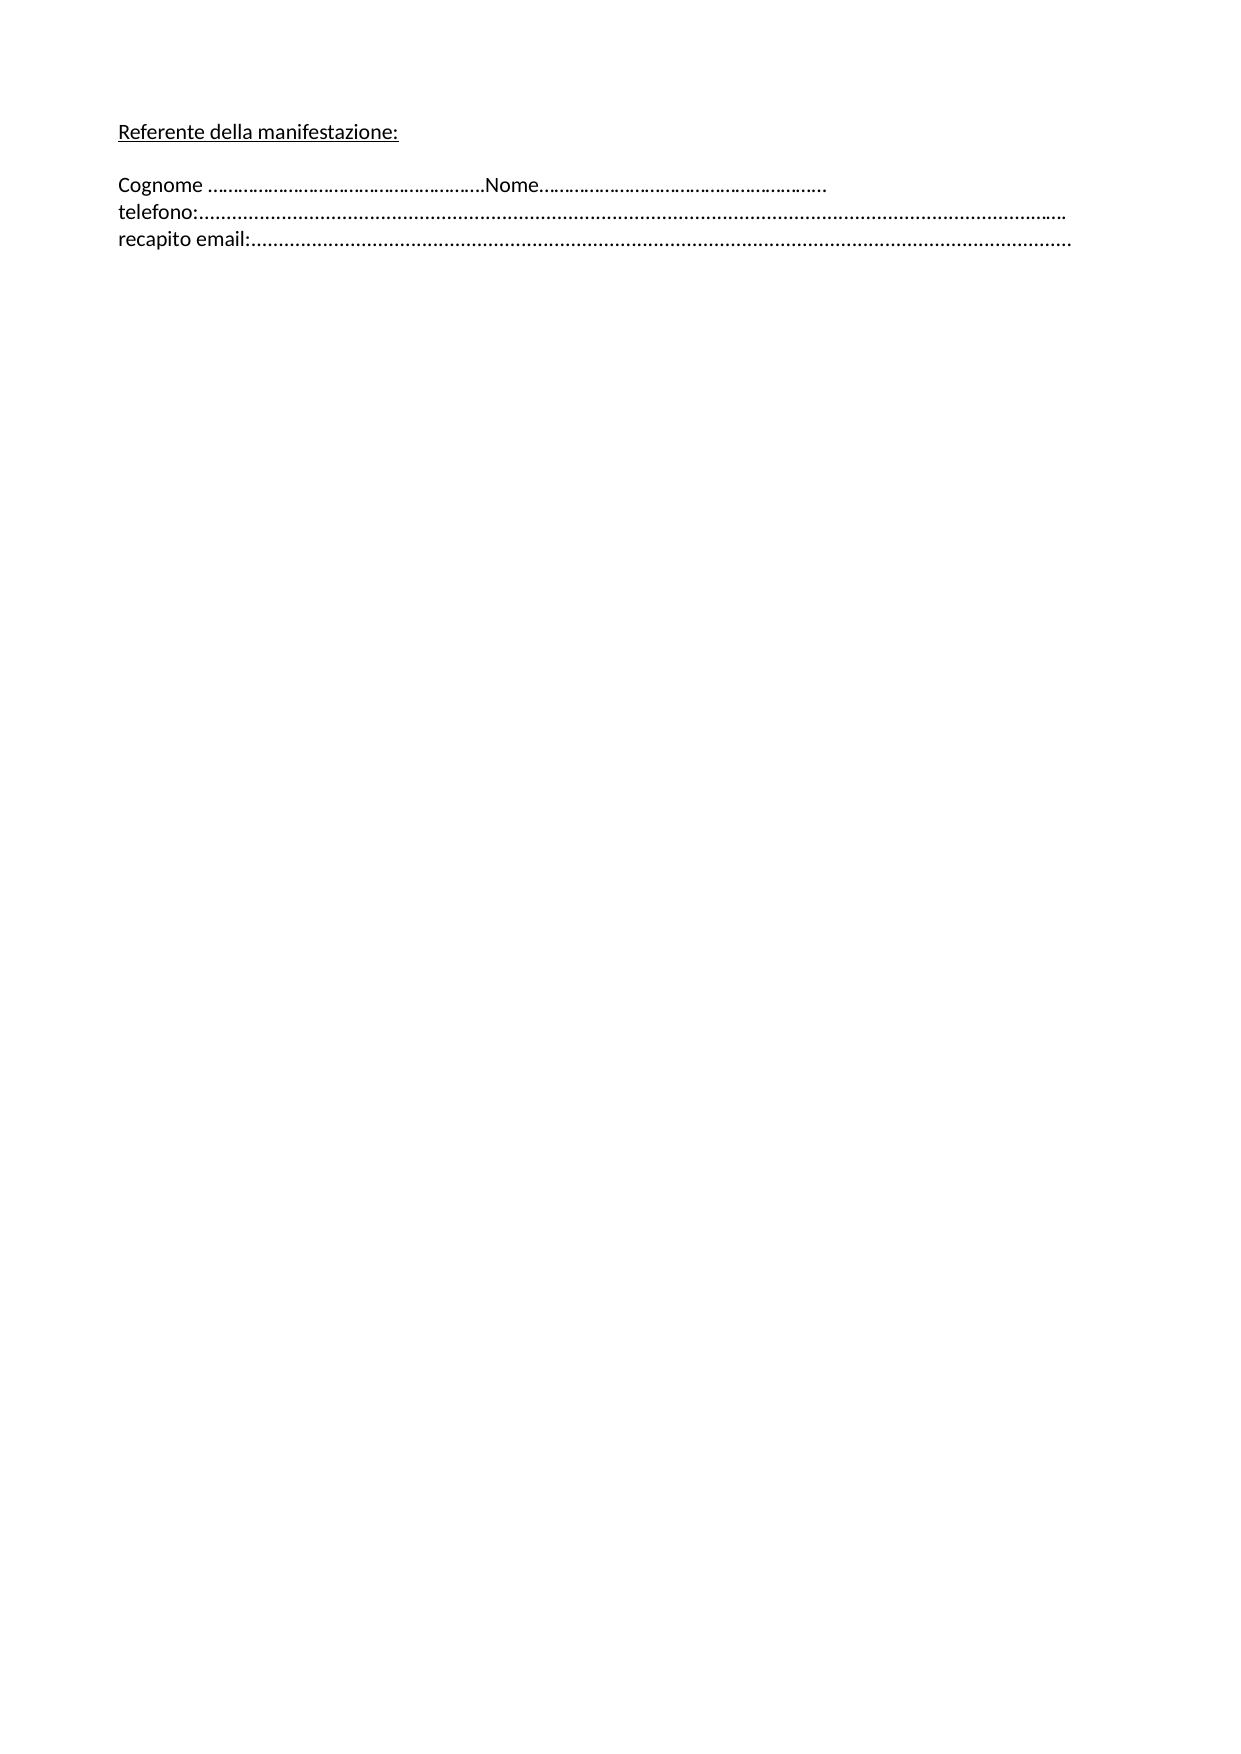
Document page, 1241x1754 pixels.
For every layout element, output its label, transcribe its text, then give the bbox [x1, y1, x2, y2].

text recapito email:..................................................................................................................................................... [118, 225, 1122, 251]
text Referente della manifestazione: [118, 118, 1122, 145]
text Cognome ……………………………………………….Nome………………………………………………... telefono:.......................................................................................................................................................……. [118, 171, 1122, 225]
